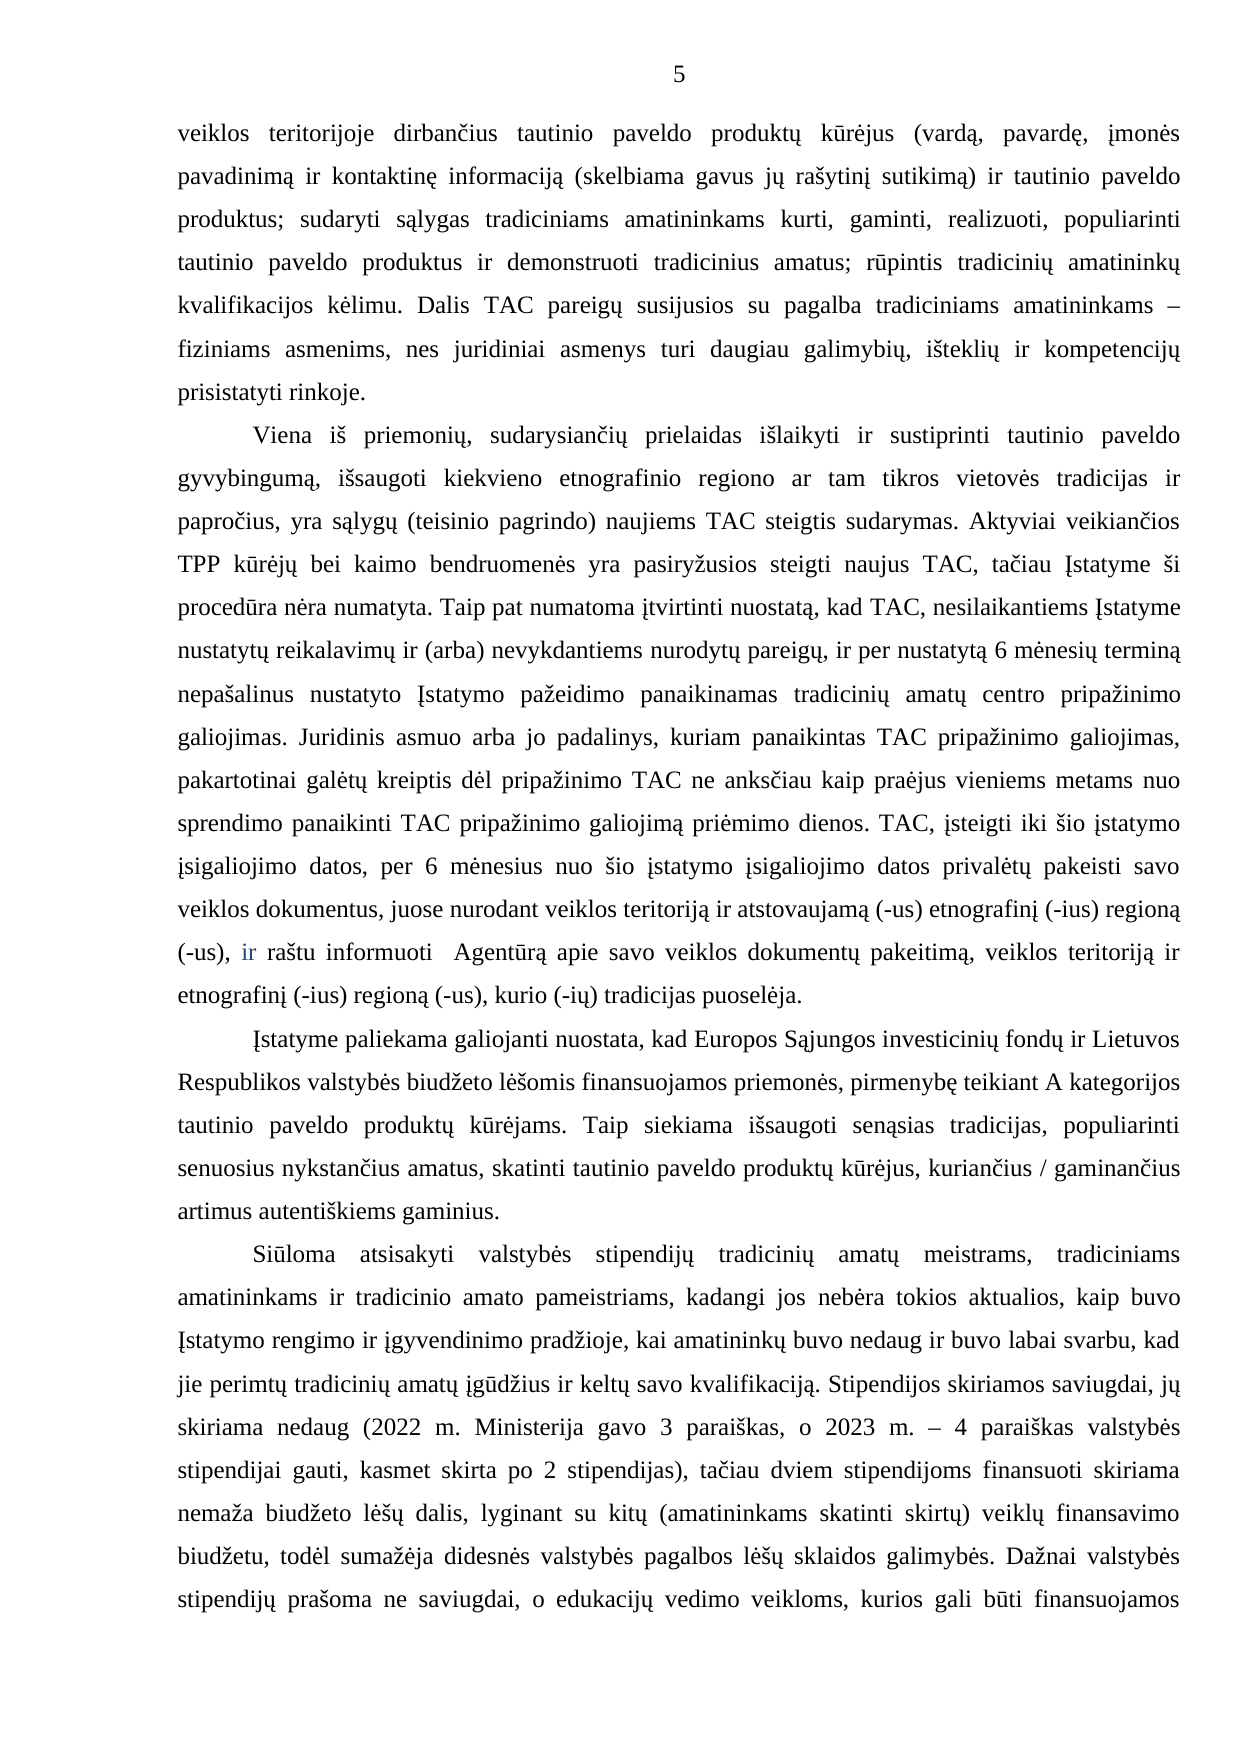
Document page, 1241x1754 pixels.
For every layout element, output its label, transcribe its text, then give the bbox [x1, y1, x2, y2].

text Įstatyme paliekama galiojanti nuostata, kad Europos Sąjungos investicinių fondų ir Lietuvos Respublikos valstybės biudžeto lėšomis finansuojamos priemonės, pirmenybę teikiant A kategorijos tautinio paveldo produktų kūrėjams. Taip siekiama išsaugoti senąsias tradicijas, populiarinti senuosius nykstančius amatus, skatinti tautinio paveldo produktų kūrėjus, kuriančius / gaminančius artimus autentiškiems gaminius. [177, 1024, 1181, 1225]
text Viena iš priemonių, sudarysiančių prielaidas išlaikyti ir sustiprinti tautinio paveldo gyvybingumą, išsaugoti kiekvieno etnografinio regiono ar tam tikros vietovės tradicijas ir papročius, yra sąlygų (teisinio pagrindo) naujiems TAC steigtis sudarymas. Aktyviai veikiančios TPP kūrėjų bei kaimo bendruomenės yra pasiryžusios steigti naujus TAC, tačiau Įstatyme ši procedūra nėra numatyta. Taip pat numatoma įtvirtinti nuostatą, kad TAC, nesilaikantiems Įstatyme nustatytų reikalavimų ir (arba) nevykdantiems nurodytų pareigų, ir per nustatytą 6 mėnesių terminą nepašalinus nustatyto Įstatymo pažeidimo panaikinamas tradicinių amatų centro pripažinimo galiojimas. Juridinis asmuo arba jo padalinys, kuriam panaikintas TAC pripažinimo galiojimas, pakartotinai galėtų kreiptis dėl pripažinimo TAC ne anksčiau kaip praėjus vieniems metams nuo sprendimo panaikinti TAC pripažinimo galiojimą priėmimo dienos. TAC, įsteigti iki šio įstatymo įsigaliojimo datos, per 6 mėnesius nuo šio įstatymo įsigaliojimo datos privalėtų pakeisti savo veiklos dokumentus, juose nurodant veiklos teritoriją ir atstovaujamą (-us) etnografinį (-ius) regioną (-us), ir raštu informuoti Agentūrą apie savo veiklos dokumentų pakeitimą, veiklos teritoriją ir etnografinį (-ius) regioną (-us), kurio (-ių) tradicijas puoselėja. [177, 420, 1181, 1009]
text Siūloma atsisakyti valstybės stipendijų tradicinių amatų meistrams, tradiciniams amatininkams ir tradicinio amato pameistriams, kadangi jos nebėra tokios aktualios, kaip buvo Įstatymo rengimo ir įgyvendinimo pradžioje, kai amatininkų buvo nedaug ir buvo labai svarbu, kad jie perimtų tradicinių amatų įgūdžius ir keltų savo kvalifikaciją. Stipendijos skiriamos saviugdai, jų skiriama nedaug (2022 m. Ministerija gavo 3 paraiškas, o 2023 m. – 4 paraiškas valstybės stipendijai gauti, kasmet skirta po 2 stipendijas), tačiau dviem stipendijoms finansuoti skiriama nemaža biudžeto lėšų dalis, lyginant su kitų (amatininkams skatinti skirtų) veiklų finansavimo biudžetu, todėl sumažėja didesnės valstybės pagalbos lėšų sklaidos galimybės. Dažnai valstybės stipendijų prašoma ne saviugdai, o edukacijų vedimo veikloms, kurios gali būti finansuojamos [177, 1239, 1181, 1613]
text veiklos teritorijoje dirbančius tautinio paveldo produktų kūrėjus (vardą, pavardę, įmonės pavadinimą ir kontaktinę informaciją (skelbiama gavus jų rašytinį sutikimą) ir tautinio paveldo produktus; sudaryti sąlygas tradiciniams amatininkams kurti, gaminti, realizuoti, populiarinti tautinio paveldo produktus ir demonstruoti tradicinius amatus; rūpintis tradicinių amatininkų kvalifikacijos kėlimu. Dalis TAC pareigų susijusios su pagalba tradiciniams amatininkams – fiziniams asmenims, nes juridiniai asmenys turi daugiau galimybių, išteklių ir kompetencijų prisistatyti rinkoje. [177, 118, 1181, 406]
